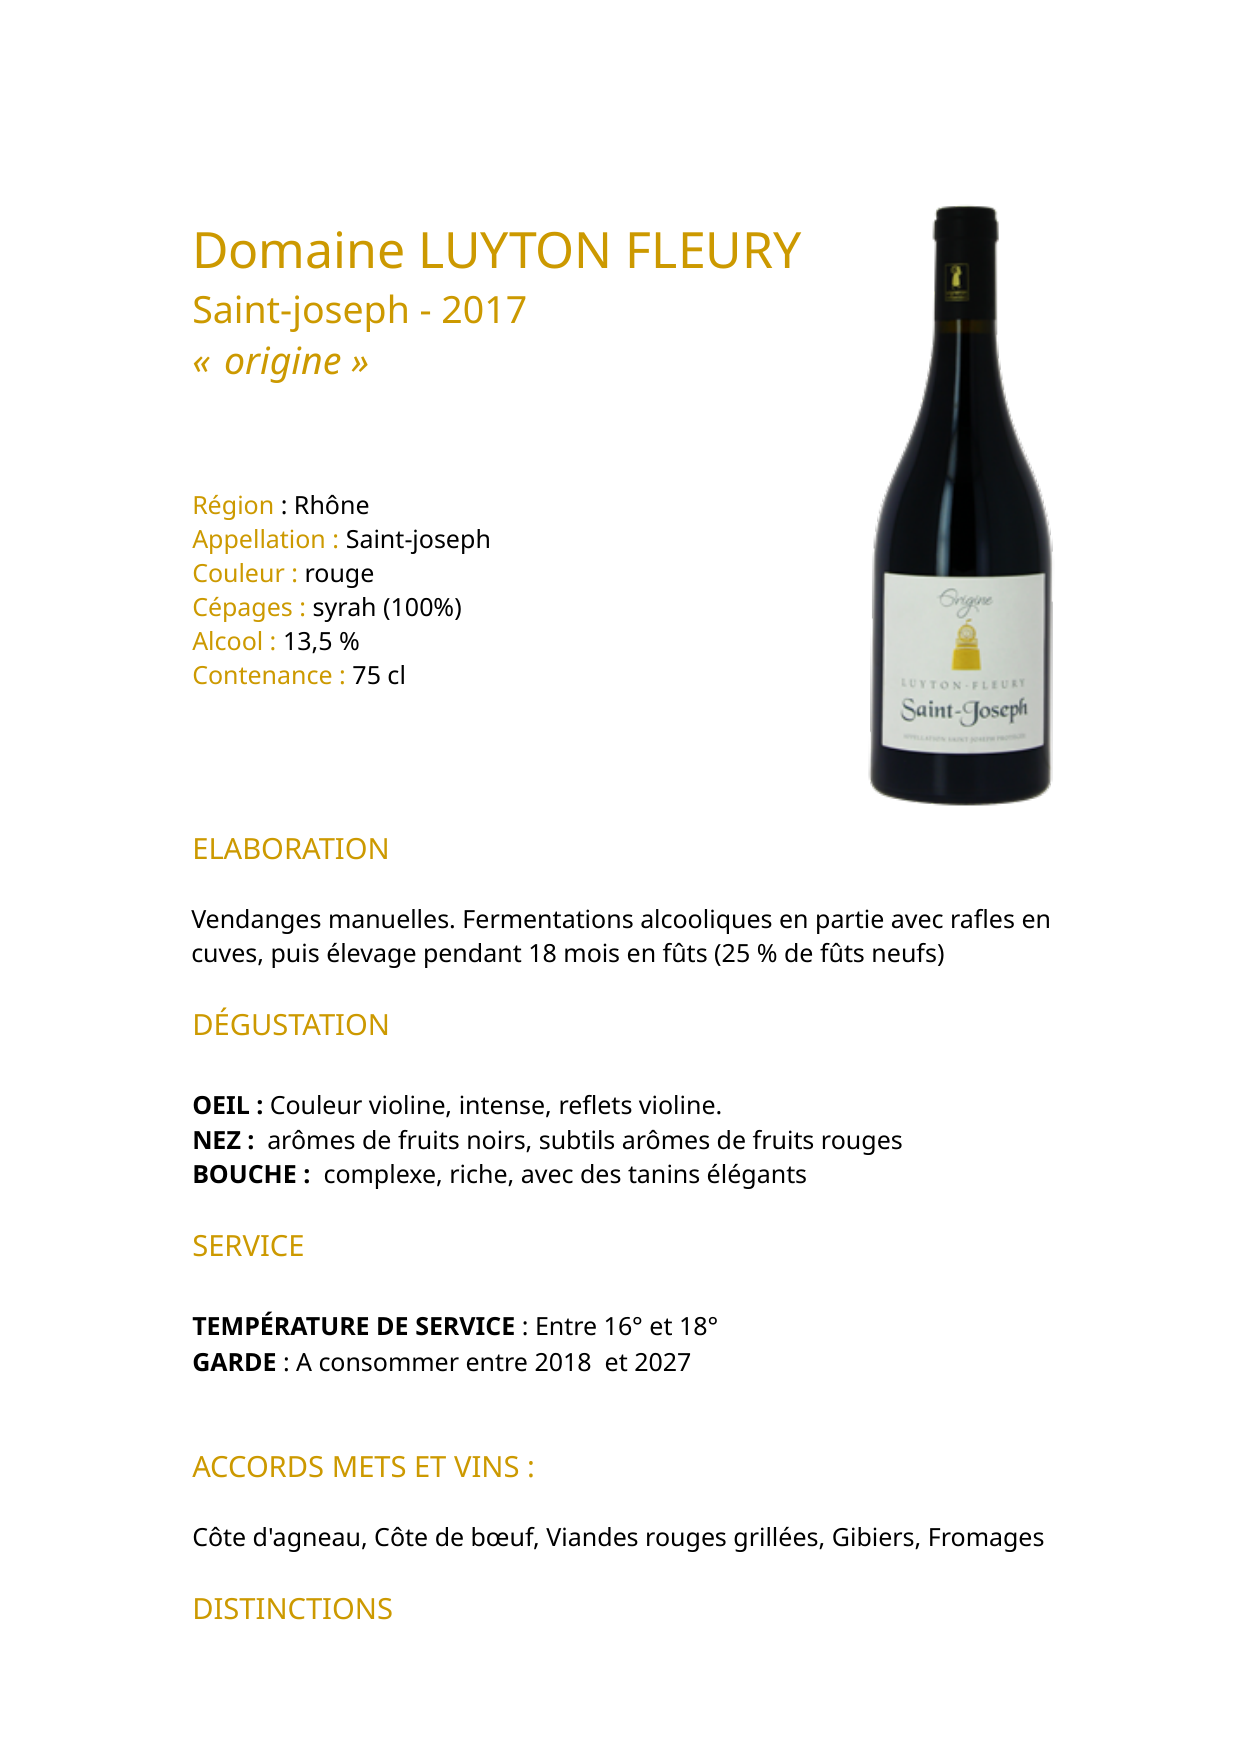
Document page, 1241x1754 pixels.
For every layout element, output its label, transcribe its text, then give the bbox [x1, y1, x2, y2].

text [998, 334, 1122, 385]
text Alcool : 13,5 % [118, 623, 871, 658]
text OEIL : Couleur violine, intense, reflets violine. [118, 1083, 1122, 1123]
text « origine » [118, 334, 932, 385]
text Contenance : 75 cl [118, 658, 870, 692]
text [1041, 487, 1122, 521]
text [998, 283, 1122, 334]
text Couleur : rouge [118, 555, 872, 589]
text Appellation : Saint-joseph [118, 521, 877, 555]
text Vendanges manuelles. Fermentations alcooliques en partie avec rafles en cuves, puis élevage pendant 18 mois en fûts (25 % de fûts neufs) [191, 902, 1122, 970]
text Région : Rhône [118, 487, 887, 521]
text GARDE : A consommer entre 2018 et 2027 [118, 1344, 1122, 1378]
text ELABORATION [118, 828, 1122, 868]
text BOUCHE : complexe, riche, avec des tanins élégants [118, 1157, 1122, 1191]
text SERVICE [118, 1225, 1122, 1265]
text TEMPÉRATURE DE SERVICE : Entre 16° et 18° [118, 1304, 1122, 1344]
text [998, 215, 1122, 283]
text Côte d'agneau, Côte de bœuf, Viandes rouges grillées, Gibiers, Fromages [118, 1520, 1122, 1554]
text [1053, 589, 1122, 623]
text NEZ : arômes de fruits noirs, subtils arômes de fruits rouges [118, 1123, 1122, 1157]
text ACCORDS METS ET VINS : [118, 1446, 1122, 1486]
text [1053, 658, 1122, 692]
text Domaine LUYTON FLEURY [118, 215, 936, 283]
text DÉGUSTATION [118, 1004, 1122, 1043]
text Saint-joseph - 2017 [118, 283, 934, 334]
text [1050, 521, 1122, 555]
text DISTINCTIONS [118, 1588, 1122, 1628]
text Cépages : syrah (100%) [118, 589, 872, 623]
text [1053, 623, 1122, 658]
text [1053, 555, 1122, 589]
